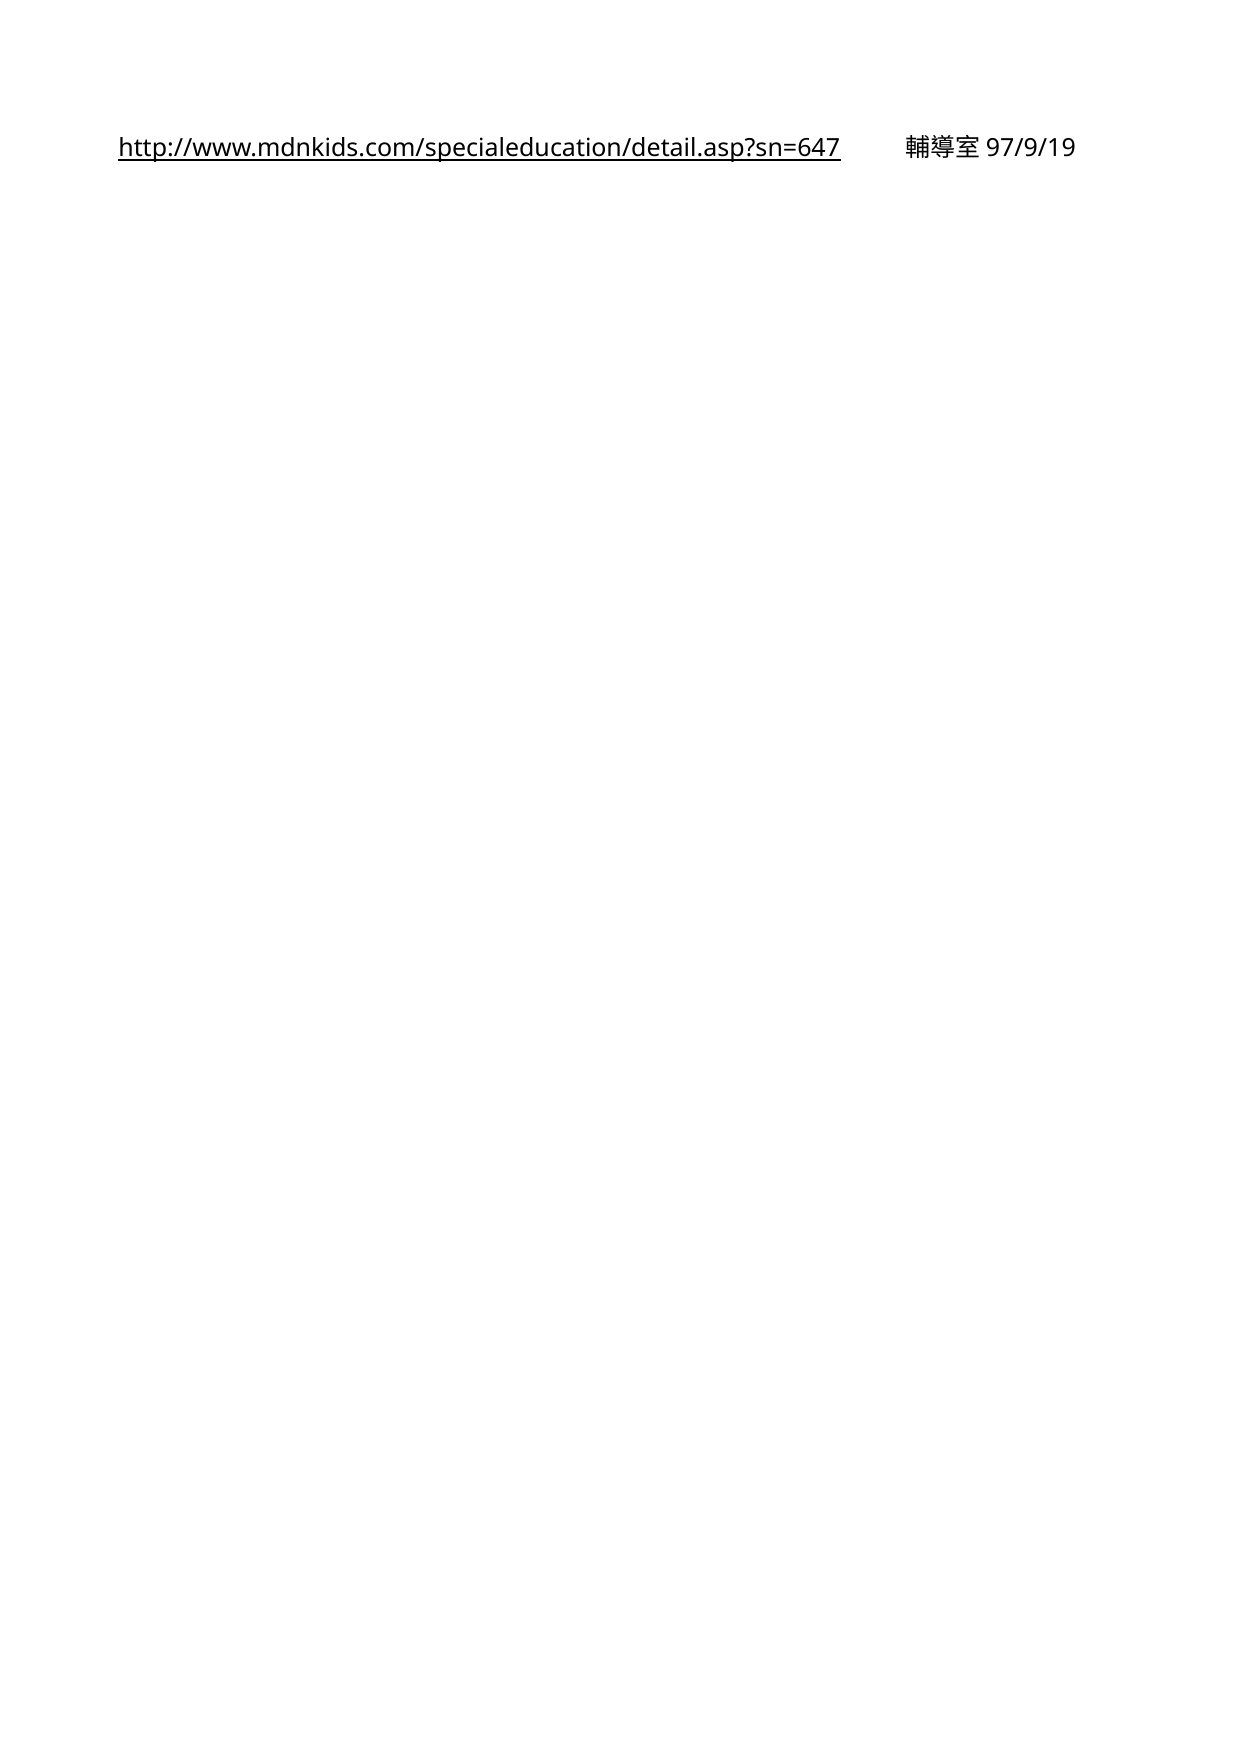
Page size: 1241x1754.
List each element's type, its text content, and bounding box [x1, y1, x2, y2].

text http://www.mdnkids.com/specialeducation/detail.asp?sn=647 輔導室97/9/19 [118, 127, 1122, 164]
